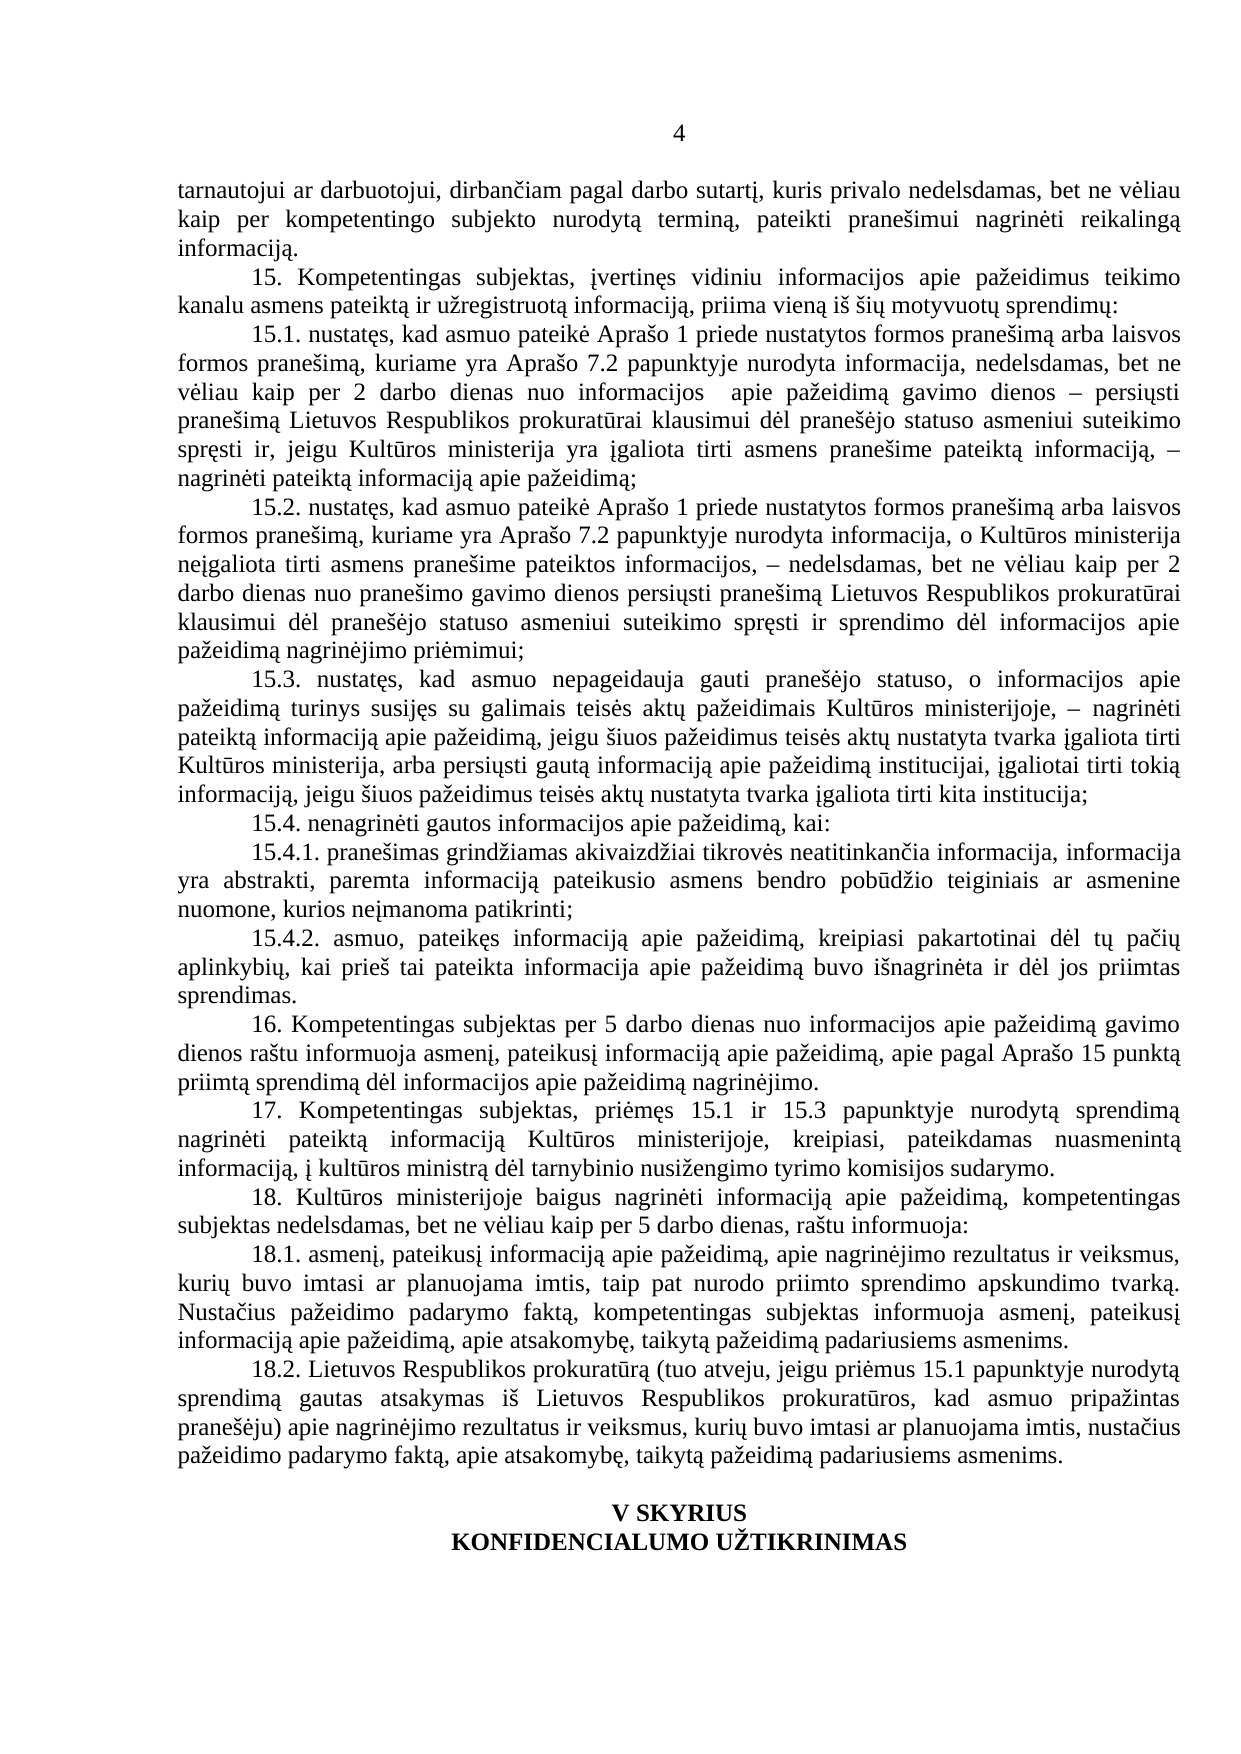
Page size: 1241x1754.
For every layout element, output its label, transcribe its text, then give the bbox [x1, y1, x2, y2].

text 15.2. nustatęs, kad asmuo pateikė Aprašo 1 priede nustatytos formos pranešimą arba laisvos formos pranešimą, kuriame yra Aprašo 7.2 papunktyje nurodyta informacija, o Kultūros ministerija neįgaliota tirti asmens pranešime pateiktos informacijos, – nedelsdamas, bet ne vėliau kaip per 2 darbo dienas nuo pranešimo gavimo dienos persiųsti pranešimą Lietuvos Respublikos prokuratūrai klausimui dėl pranešėjo statuso asmeniui suteikimo spręsti ir sprendimo dėl informacijos apie pažeidimą nagrinėjimo priėmimui; [177, 492, 1181, 664]
text 15.4. nenagrinėti gautos informacijos apie pažeidimą, kai: [177, 808, 1181, 837]
text tarnautojui ar darbuotojui, dirbančiam pagal darbo sutartį, kuris privalo nedelsdamas, bet ne vėliau kaip per kompetentingo subjekto nurodytą terminą, pateikti pranešimui nagrinėti reikalingą informaciją. [177, 176, 1181, 262]
text 18.2. Lietuvos Respublikos prokuratūrą (tuo atveju, jeigu priėmus 15.1 papunktyje nurodytą sprendimą gautas atsakymas iš Lietuvos Respublikos prokuratūros, kad asmuo pripažintas pranešėju) apie nagrinėjimo rezultatus ir veiksmus, kurių buvo imtasi ar planuojama imtis, nustačius pažeidimo padarymo faktą, apie atsakomybę, taikytą pažeidimą padariusiems asmenims. [177, 1354, 1181, 1469]
text 15.3. nustatęs, kad asmuo nepageidauja gauti pranešėjo statuso, o informacijos apie pažeidimą turinys susijęs su galimais teisės aktų pažeidimais Kultūros ministerijoje, – nagrinėti pateiktą informaciją apie pažeidimą, jeigu šiuos pažeidimus teisės aktų nustatyta tvarka įgaliota tirti Kultūros ministerija, arba persiųsti gautą informaciją apie pažeidimą institucijai, įgaliotai tirti tokią informaciją, jeigu šiuos pažeidimus teisės aktų nustatyta tvarka įgaliota tirti kita institucija; [177, 664, 1181, 808]
text 15.4.2. asmuo, pateikęs informaciją apie pažeidimą, kreipiasi pakartotinai dėl tų pačių aplinkybių, kai prieš tai pateikta informacija apie pažeidimą buvo išnagrinėta ir dėl jos priimtas sprendimas. [177, 923, 1181, 1009]
text 15.1. nustatęs, kad asmuo pateikė Aprašo 1 priede nustatytos formos pranešimą arba laisvos formos pranešimą, kuriame yra Aprašo 7.2 papunktyje nurodyta informacija, nedelsdamas, bet ne vėliau kaip per 2 darbo dienas nuo informacijos apie pažeidimą gavimo dienos – persiųsti pranešimą Lietuvos Respublikos prokuratūrai klausimui dėl pranešėjo statuso asmeniui suteikimo spręsti ir, jeigu Kultūros ministerija yra įgaliota tirti asmens pranešime pateiktą informaciją, – nagrinėti pateiktą informaciją apie pažeidimą; [177, 319, 1181, 492]
text 15.4.1. pranešimas grindžiamas akivaizdžiai tikrovės neatitinkančia informacija, informacija yra abstrakti, paremta informaciją pateikusio asmens bendro pobūdžio teiginiais ar asmenine nuomone, kurios neįmanoma patikrinti; [177, 837, 1181, 923]
text 18.1. asmenį, pateikusį informaciją apie pažeidimą, apie nagrinėjimo rezultatus ir veiksmus, kurių buvo imtasi ar planuojama imtis, taip pat nurodo priimto sprendimo apskundimo tvarką. Nustačius pažeidimo padarymo faktą, kompetentingas subjektas informuoja asmenį, pateikusį informaciją apie pažeidimą, apie atsakomybę, taikytą pažeidimą padariusiems asmenims. [177, 1239, 1181, 1354]
text 18. Kultūros ministerijoje baigus nagrinėti informaciją apie pažeidimą, kompetentingas subjektas nedelsdamas, bet ne vėliau kaip per 5 darbo dienas, raštu informuoja: [177, 1182, 1181, 1239]
text V skyrius [177, 1498, 1181, 1527]
text 17. Kompetentingas subjektas, priėmęs 15.1 ir 15.3 papunktyje nurodytą sprendimą nagrinėti pateiktą informaciją Kultūros ministerijoje, kreipiasi, pateikdamas nuasmenintą informaciją, į kultūros ministrą dėl tarnybinio nusižengimo tyrimo komisijos sudarymo. [177, 1096, 1181, 1182]
text 16. Kompetentingas subjektas per 5 darbo dienas nuo informacijos apie pažeidimą gavimo dienos raštu informuoja asmenį, pateikusį informaciją apie pažeidimą, apie pagal Aprašo 15 punktą priimtą sprendimą dėl informacijos apie pažeidimą nagrinėjimo. [177, 1009, 1181, 1096]
text 15. Kompetentingas subjektas, įvertinęs vidiniu informacijos apie pažeidimus teikimo kanalu asmens pateiktą ir užregistruotą informaciją, priima vieną iš šių motyvuotų sprendimų: [177, 262, 1181, 319]
text Konfidencialumo užtikrinimas [177, 1527, 1181, 1556]
